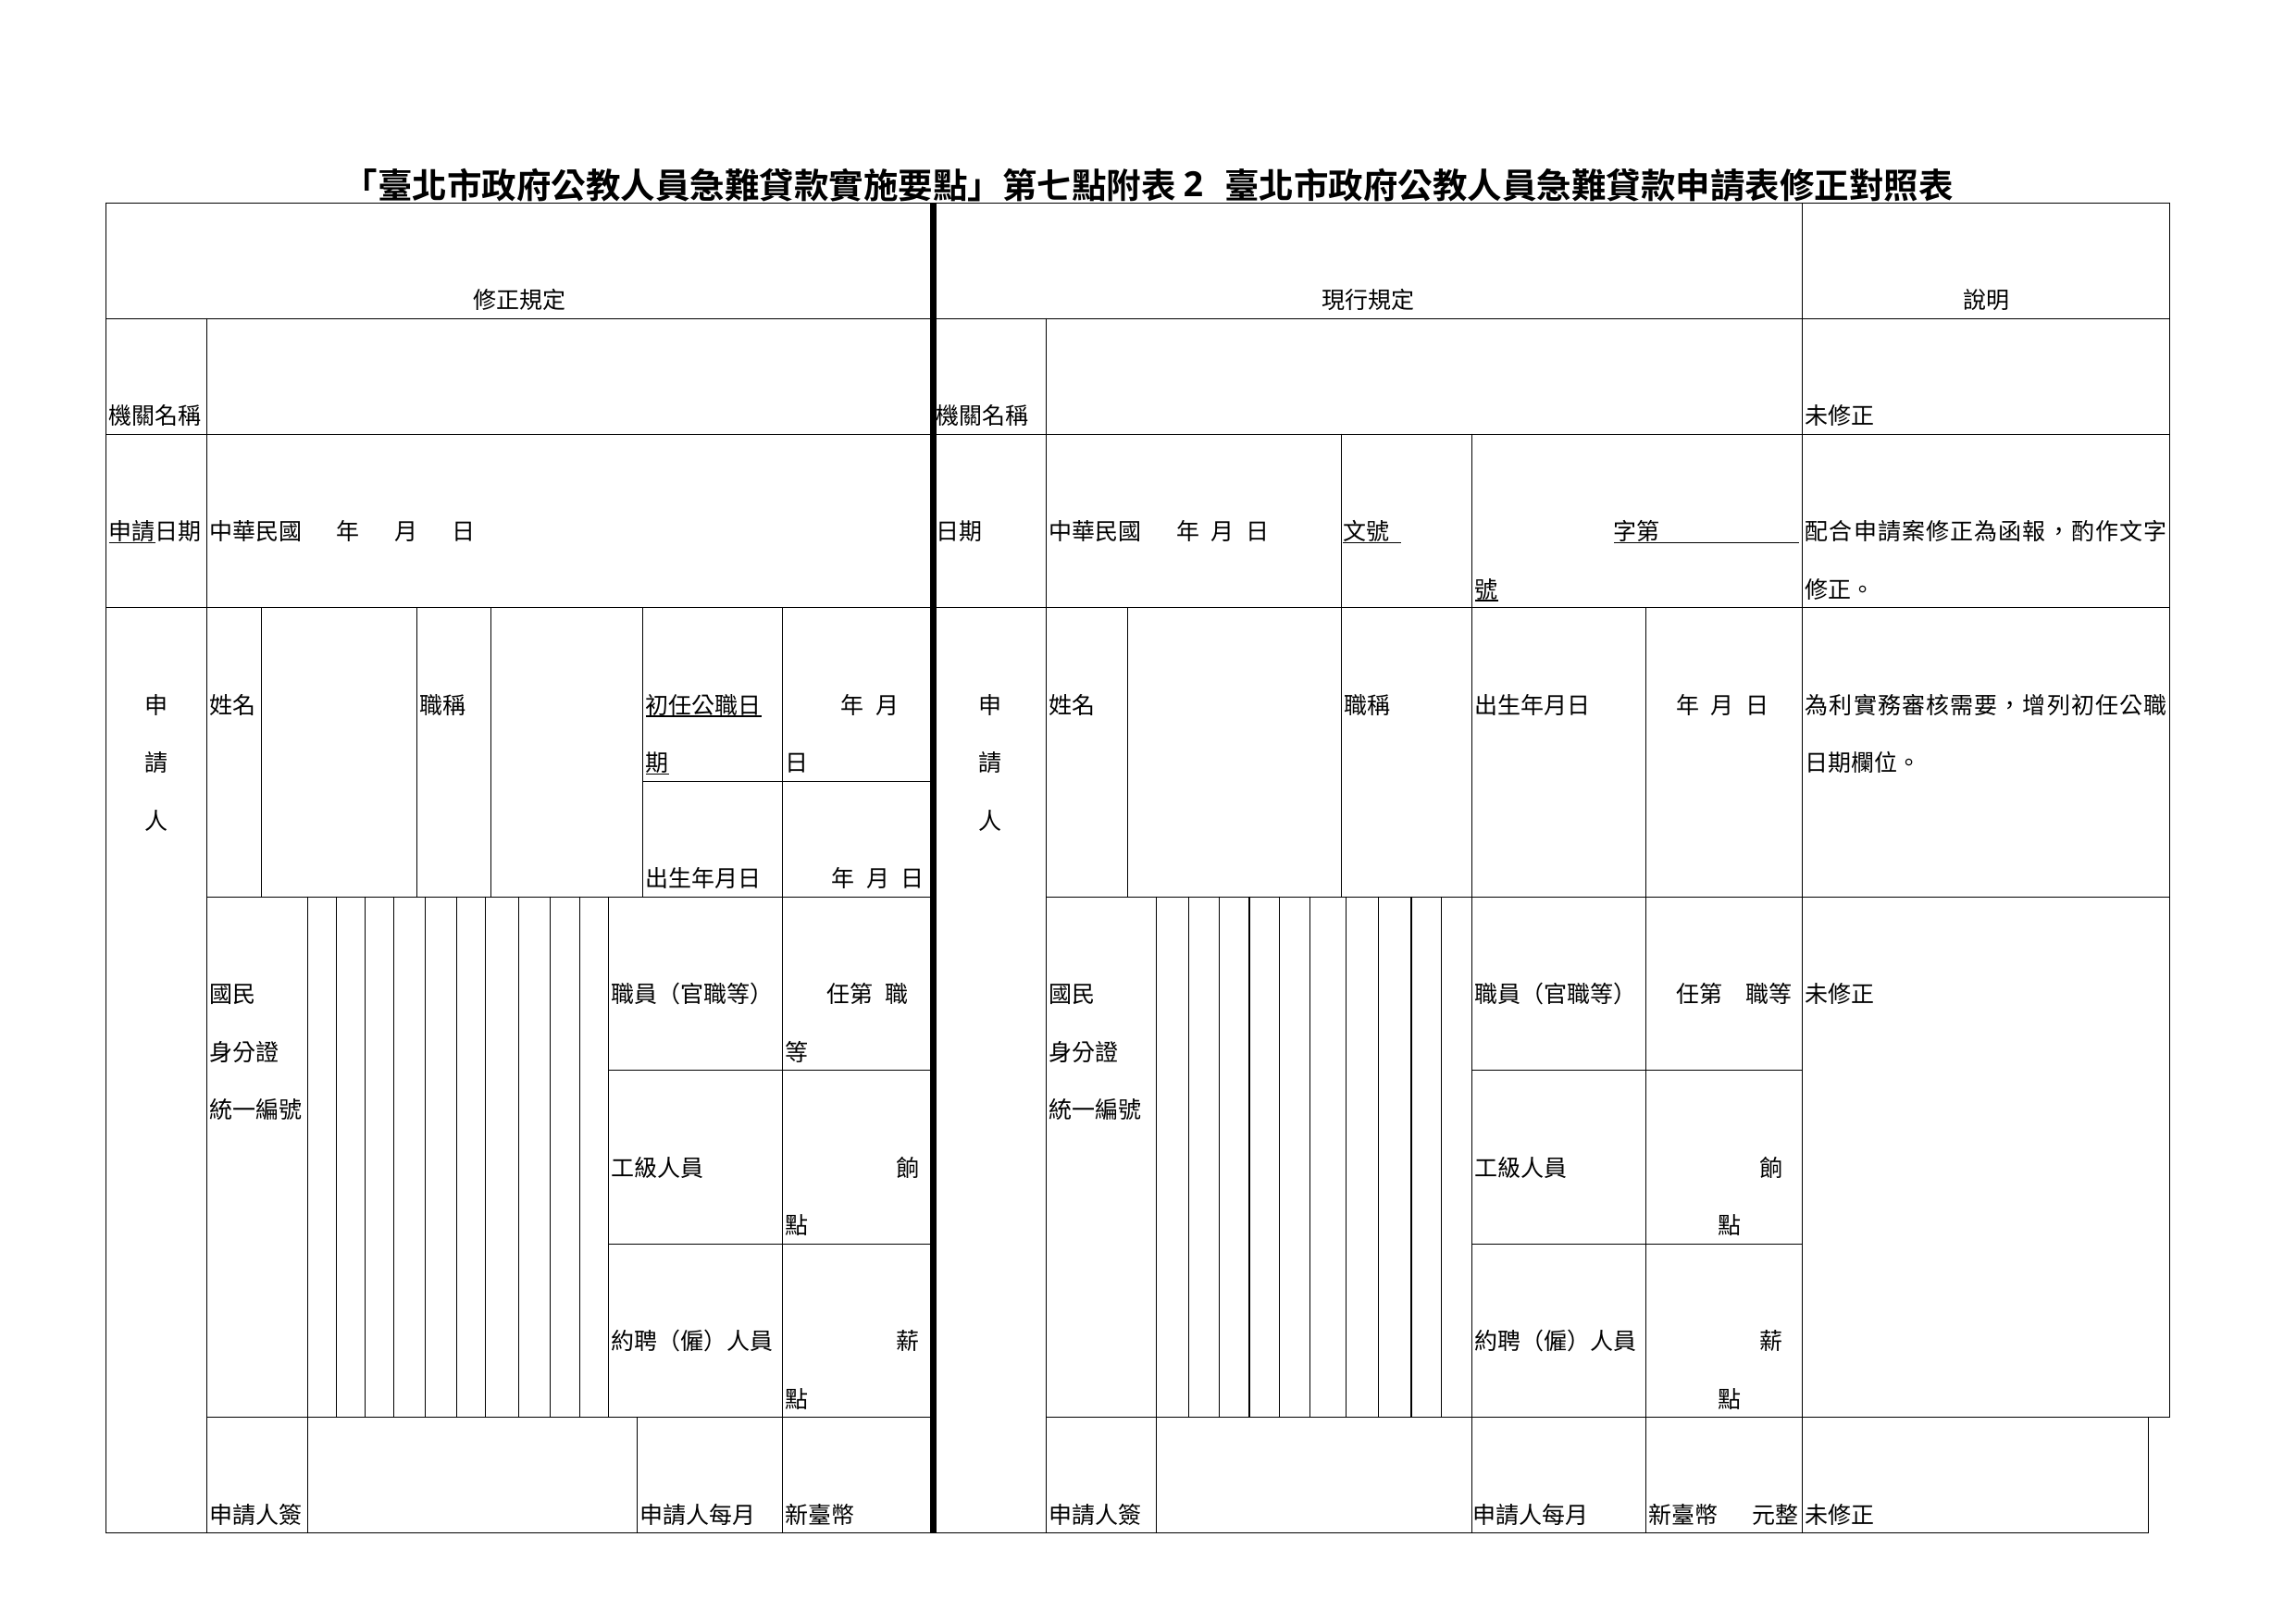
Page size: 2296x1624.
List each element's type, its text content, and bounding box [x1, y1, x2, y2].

table_cell [580, 898, 608, 1417]
table_cell 姓名 [1047, 608, 1127, 896]
table_cell 工級人員 [609, 1071, 782, 1243]
table_cell 約聘（僱）人員 [609, 1245, 782, 1417]
table_cell 申請人簽 [1047, 1418, 1156, 1532]
table_cell [1157, 1418, 1471, 1532]
table_header 說明 [1803, 204, 2169, 317]
table_cell [2176, 434, 2181, 607]
table_cell 餉點 [1646, 1071, 1802, 1243]
table_cell [207, 319, 930, 433]
table_cell [366, 898, 393, 1417]
table_cell [2181, 897, 2190, 1070]
table_cell [1220, 898, 1248, 1417]
table_cell [2154, 1418, 2163, 1532]
table_cell [1189, 898, 1219, 1417]
table_cell [491, 608, 642, 896]
table_cell 約聘（僱）人員 [1472, 1245, 1645, 1417]
table_cell 申 請 人 [937, 608, 1046, 1532]
table_cell [308, 1418, 637, 1532]
table_cell 未修正 [1803, 319, 2169, 433]
table_cell 為利實務審核需要，增列初任公職日期欄位。 [1803, 608, 2169, 896]
text 「臺北市政府公教人員急難貸款實施要點」第七點附表2 臺北市政府公教人員急難貸款申請表修正對照表 [173, 144, 2122, 202]
table_cell 餉點 [783, 1071, 930, 1243]
table_cell [1250, 898, 1279, 1417]
table_cell 未修正 [1803, 1418, 2148, 1532]
table_cell [486, 898, 518, 1417]
table_cell 出生年月日 [1472, 608, 1645, 896]
table_cell 申請人簽 [207, 1418, 307, 1532]
table_cell 初任公職日期 [643, 608, 782, 780]
table_cell 文號 [1342, 435, 1471, 607]
table_cell 配合申請案修正為函報，酌作文字修正。 [1803, 435, 2169, 607]
table_cell 機關名稱 [106, 319, 206, 433]
table_cell [394, 898, 425, 1417]
table_cell 工級人員 [1472, 1071, 1645, 1243]
table_cell 申 請 人 [106, 608, 206, 1532]
table_cell 申請人每月 [638, 1418, 782, 1532]
table_header 現行規定 [937, 204, 1802, 317]
table_cell 新臺幣 [783, 1418, 930, 1532]
table_header [2170, 203, 2181, 317]
table_cell 任第 職等 [1646, 898, 1802, 1070]
table_cell 字第 號 [1472, 435, 1802, 607]
table_cell [1442, 898, 1471, 1417]
table_cell [2181, 1070, 2190, 1243]
table_cell [1157, 898, 1188, 1417]
table_cell [2181, 318, 2190, 433]
table_cell [2170, 1417, 2181, 1532]
table_cell [308, 898, 336, 1417]
table_cell 薪點 [1646, 1245, 1802, 1417]
table_cell [2170, 781, 2176, 896]
table_cell [2170, 434, 2176, 607]
table_cell 年 月 日 [1646, 608, 1802, 896]
table_cell 新臺幣 元整 [1646, 1418, 1802, 1532]
table_cell 出生年月日 [643, 782, 782, 896]
table_cell [1412, 898, 1441, 1417]
table_cell 日期 [937, 435, 1046, 607]
table_cell 職稱 [1342, 608, 1471, 896]
table_cell [519, 898, 550, 1417]
table_header [2181, 203, 2190, 317]
table_cell [1379, 898, 1410, 1417]
table_cell [2170, 318, 2181, 433]
table_cell 國民 身分證 統一編號 [207, 898, 307, 1417]
table_cell [457, 898, 485, 1417]
table_cell [2181, 1244, 2190, 1417]
table_cell [2181, 1417, 2190, 1532]
table_cell 申請日期 [106, 435, 206, 607]
table_cell 申請人每月 [1472, 1418, 1645, 1532]
table_cell [551, 898, 579, 1417]
table_cell 未修正 [1803, 898, 2169, 1417]
table_cell [1310, 898, 1346, 1417]
table_cell 中華民國 年 月 日 [207, 435, 930, 607]
table_cell 職員（官職等） [609, 898, 782, 1070]
table_cell [2176, 607, 2181, 780]
table_cell [2181, 607, 2190, 780]
table_cell 年 月 日 [783, 608, 930, 780]
table_cell 機關名稱 [937, 319, 1046, 433]
table_cell [2181, 434, 2190, 607]
table_cell [337, 898, 365, 1417]
table_cell 中華民國 年 月 日 [1047, 435, 1341, 607]
table_cell [262, 608, 416, 896]
table_cell [2181, 781, 2190, 896]
table_cell 職稱 [417, 608, 490, 896]
table_cell [1128, 608, 1341, 896]
table_cell [2170, 607, 2176, 780]
table_cell [2170, 1244, 2181, 1417]
table_cell [2164, 1418, 2169, 1532]
table_cell 國民 身分證 統一編號 [1047, 898, 1156, 1417]
table_cell [2149, 1418, 2153, 1532]
table_cell [2170, 897, 2181, 1070]
table_cell [2176, 781, 2181, 896]
table_cell 職員（官職等） [1472, 898, 1645, 1070]
table_header 修正規定 [106, 204, 930, 317]
table_cell [426, 898, 456, 1417]
table_cell [1347, 898, 1378, 1417]
table_cell 年 月 日 [783, 782, 930, 896]
table_cell 薪點 [783, 1245, 930, 1417]
table_cell [1047, 319, 1802, 433]
table_cell [2170, 1070, 2181, 1243]
table_cell 任第 職等 [783, 898, 930, 1070]
table_cell [1280, 898, 1309, 1417]
table_cell 姓名 [207, 608, 261, 896]
